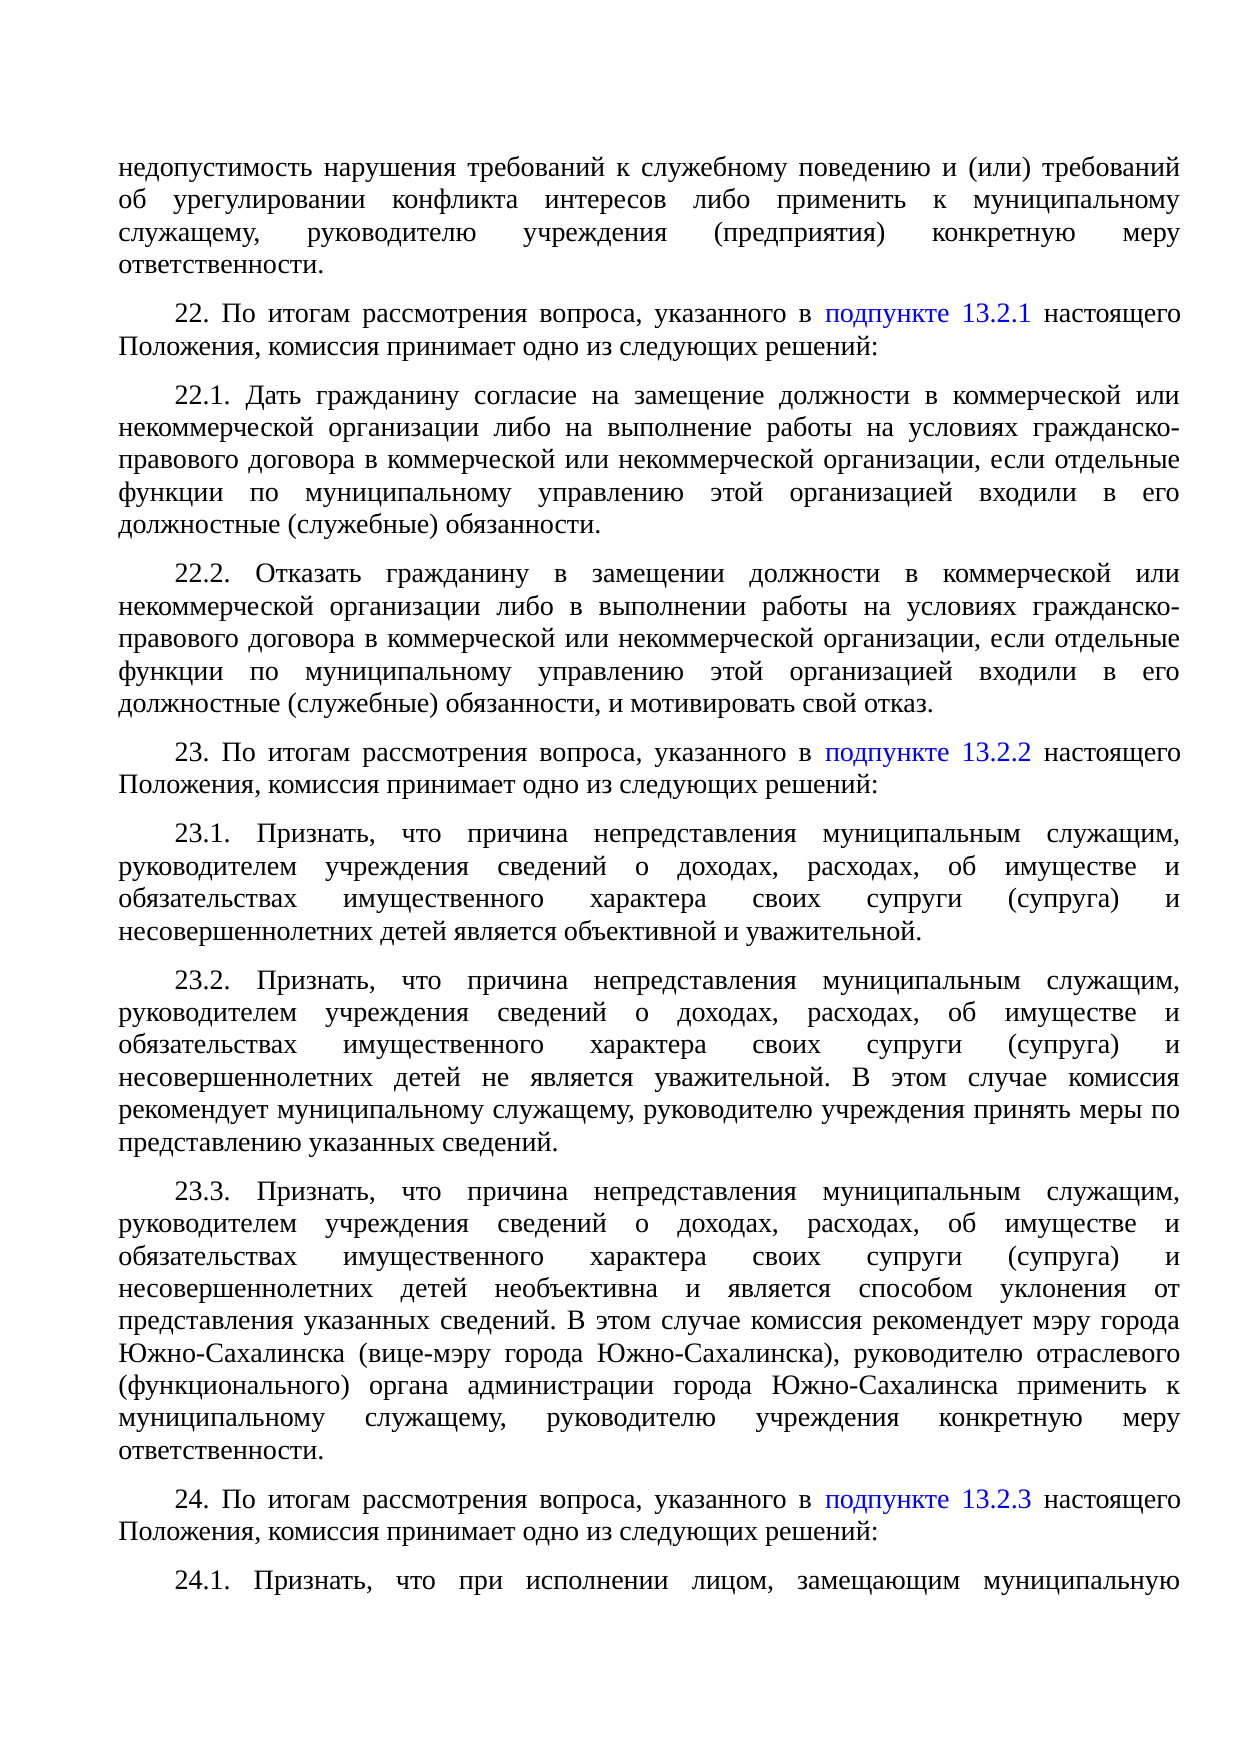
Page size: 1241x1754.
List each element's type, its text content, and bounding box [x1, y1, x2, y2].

text 23. По итогам рассмотрения вопроса, указанного в подпункте 13.2.2 настоящего Положения, комиссия принимает одно из следующих решений: [118, 735, 1181, 800]
text 22. По итогам рассмотрения вопроса, указанного в подпункте 13.2.1 настоящего Положения, комиссия принимает одно из следующих решений: [118, 296, 1181, 361]
text 23.2. Признать, что причина непредставления муниципальным служащим, руководителем учреждения сведений о доходах, расходах, об имуществе и обязательствах имущественного характера своих супруги (супруга) и несовершеннолетних детей не является уважительной. В этом случае комиссия рекомендует муниципальному служащему, руководителю учреждения принять меры по представлению указанных сведений. [118, 963, 1181, 1157]
text 24.1. Признать, что при исполнении лицом, замещающим муниципальную [118, 1563, 1181, 1596]
text недопустимость нарушения требований к служебному поведению и (или) требований об урегулировании конфликта интересов либо применить к муниципальному служащему, руководителю учреждения (предприятия) конкретную меру ответственности. [118, 150, 1181, 279]
text 22.2. Отказать гражданину в замещении должности в коммерческой или некоммерческой организации либо в выполнении работы на условиях гражданско-правового договора в коммерческой или некоммерческой организации, если отдельные функции по муниципальному управлению этой организацией входили в его должностные (служебные) обязанности, и мотивировать свой отказ. [118, 556, 1181, 718]
text 23.1. Признать, что причина непредставления муниципальным служащим, руководителем учреждения сведений о доходах, расходах, об имуществе и обязательствах имущественного характера своих супруги (супруга) и несовершеннолетних детей является объективной и уважительной. [118, 816, 1181, 946]
text 24. По итогам рассмотрения вопроса, указанного в подпункте 13.2.3 настоящего Положения, комиссия принимает одно из следующих решений: [118, 1482, 1181, 1547]
text 23.3. Признать, что причина непредставления муниципальным служащим, руководителем учреждения сведений о доходах, расходах, об имуществе и обязательствах имущественного характера своих супруги (супруга) и несовершеннолетних детей необъективна и является способом уклонения от представления указанных сведений. В этом случае комиссия рекомендует мэру города Южно-Сахалинска (вице-мэру города Южно-Сахалинска), руководителю отраслевого (функционального) органа администрации города Южно-Сахалинска применить к муниципальному служащему, руководителю учреждения конкретную меру ответственности. [118, 1174, 1181, 1465]
text 22.1. Дать гражданину согласие на замещение должности в коммерческой или некоммерческой организации либо на выполнение работы на условиях гражданско-правового договора в коммерческой или некоммерческой организации, если отдельные функции по муниципальному управлению этой организацией входили в его должностные (служебные) обязанности. [118, 378, 1181, 540]
